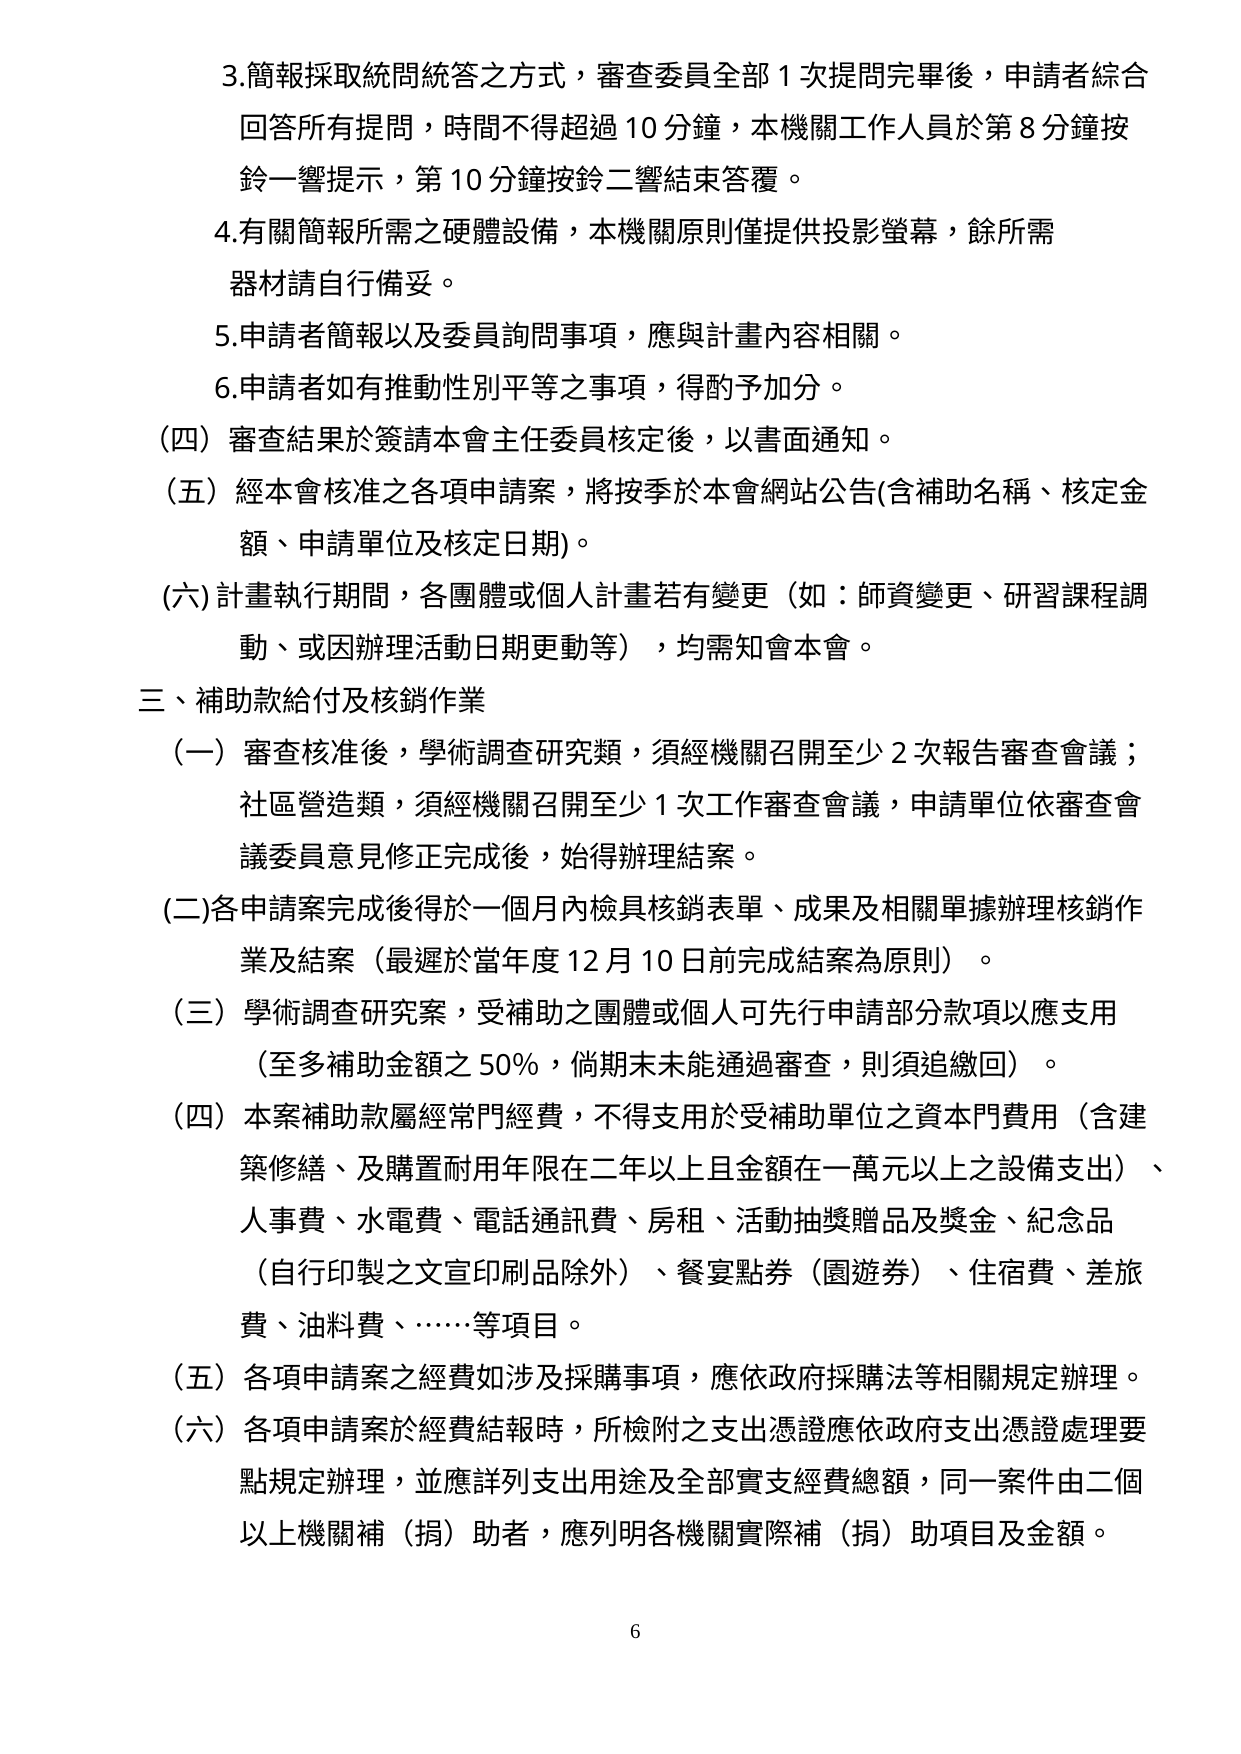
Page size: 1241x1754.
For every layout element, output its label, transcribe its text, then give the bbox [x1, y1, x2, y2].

text （六）各項申請案於經費結報時，所檢附之支出憑證應依政府支出憑證處理要點規定辦理，並應詳列支出用途及全部實支經費總額，同一案件由二個以上機關補（捐）助者，應列明各機關實際補（捐）助項目及金額。 [156, 1398, 1152, 1555]
text (二)各申請案完成後得於一個月內檢具核銷表單、成果及相關單據辦理核銷作業及結案（最遲於當年度12月10日前完成結案為原則）。 [156, 878, 1152, 982]
text （五）各項申請案之經費如涉及採購事項，應依政府採購法等相關規定辦理。 [156, 1346, 1152, 1398]
text （五）經本會核准之各項申請案，將按季於本會網站公告(含補助名稱、核定金額、申請單位及核定日期)。 [148, 461, 1152, 565]
text （一）審查核准後，學術調查研究類，須經機關召開至少2次報告審查會議；社區營造類，須經機關召開至少1次工作審查會議，申請單位依審查會議委員意見修正完成後，始得辦理結案。 [156, 721, 1152, 878]
text （三）學術調查研究案，受補助之團體或個人可先行申請部分款項以應支用（至多補助金額之50％，倘期末未能通過審查，則須追繳回）。 [156, 982, 1152, 1086]
text 3.簡報採取統問統答之方式，審查委員全部1次提問完畢後，申請者綜合回答所有提問，時間不得超過10分鐘，本機關工作人員於第8分鐘按鈴一響提示，第10分鐘按鈴二響結束答覆。 [221, 44, 1152, 201]
text 三、補助款給付及核銷作業 [137, 669, 1152, 721]
text 4.有關簡報所需之硬體設備，本機關原則僅提供投影螢幕，餘所需 [206, 201, 1152, 253]
text 6.申請者如有推動性別平等之事項，得酌予加分。 [206, 357, 1152, 409]
text 5.申請者簡報以及委員詢問事項，應與計畫內容相關。 [206, 305, 1152, 357]
text （四）本案補助款屬經常門經費，不得支用於受補助單位之資本門費用（含建築修繕、及購置耐用年限在二年以上且金額在一萬元以上之設備支出）、人事費、水電費、電話通訊費、房租、活動抽獎贈品及獎金、紀念品（自行印製之文宣印刷品除外）、餐宴點券（園遊券）、住宿費、差旅費、油料費、⋯⋯等項目。 [156, 1086, 1152, 1346]
text (六) 計畫執行期間，各團體或個人計畫若有變更（如：師資變更、研習課程調動、或因辦理活動日期更動等），均需知會本會。 [162, 565, 1152, 669]
text （四）審查結果於簽請本會主任委員核定後，以書面通知。 [133, 409, 1152, 461]
text 器材請自行備妥。 [206, 253, 1152, 305]
